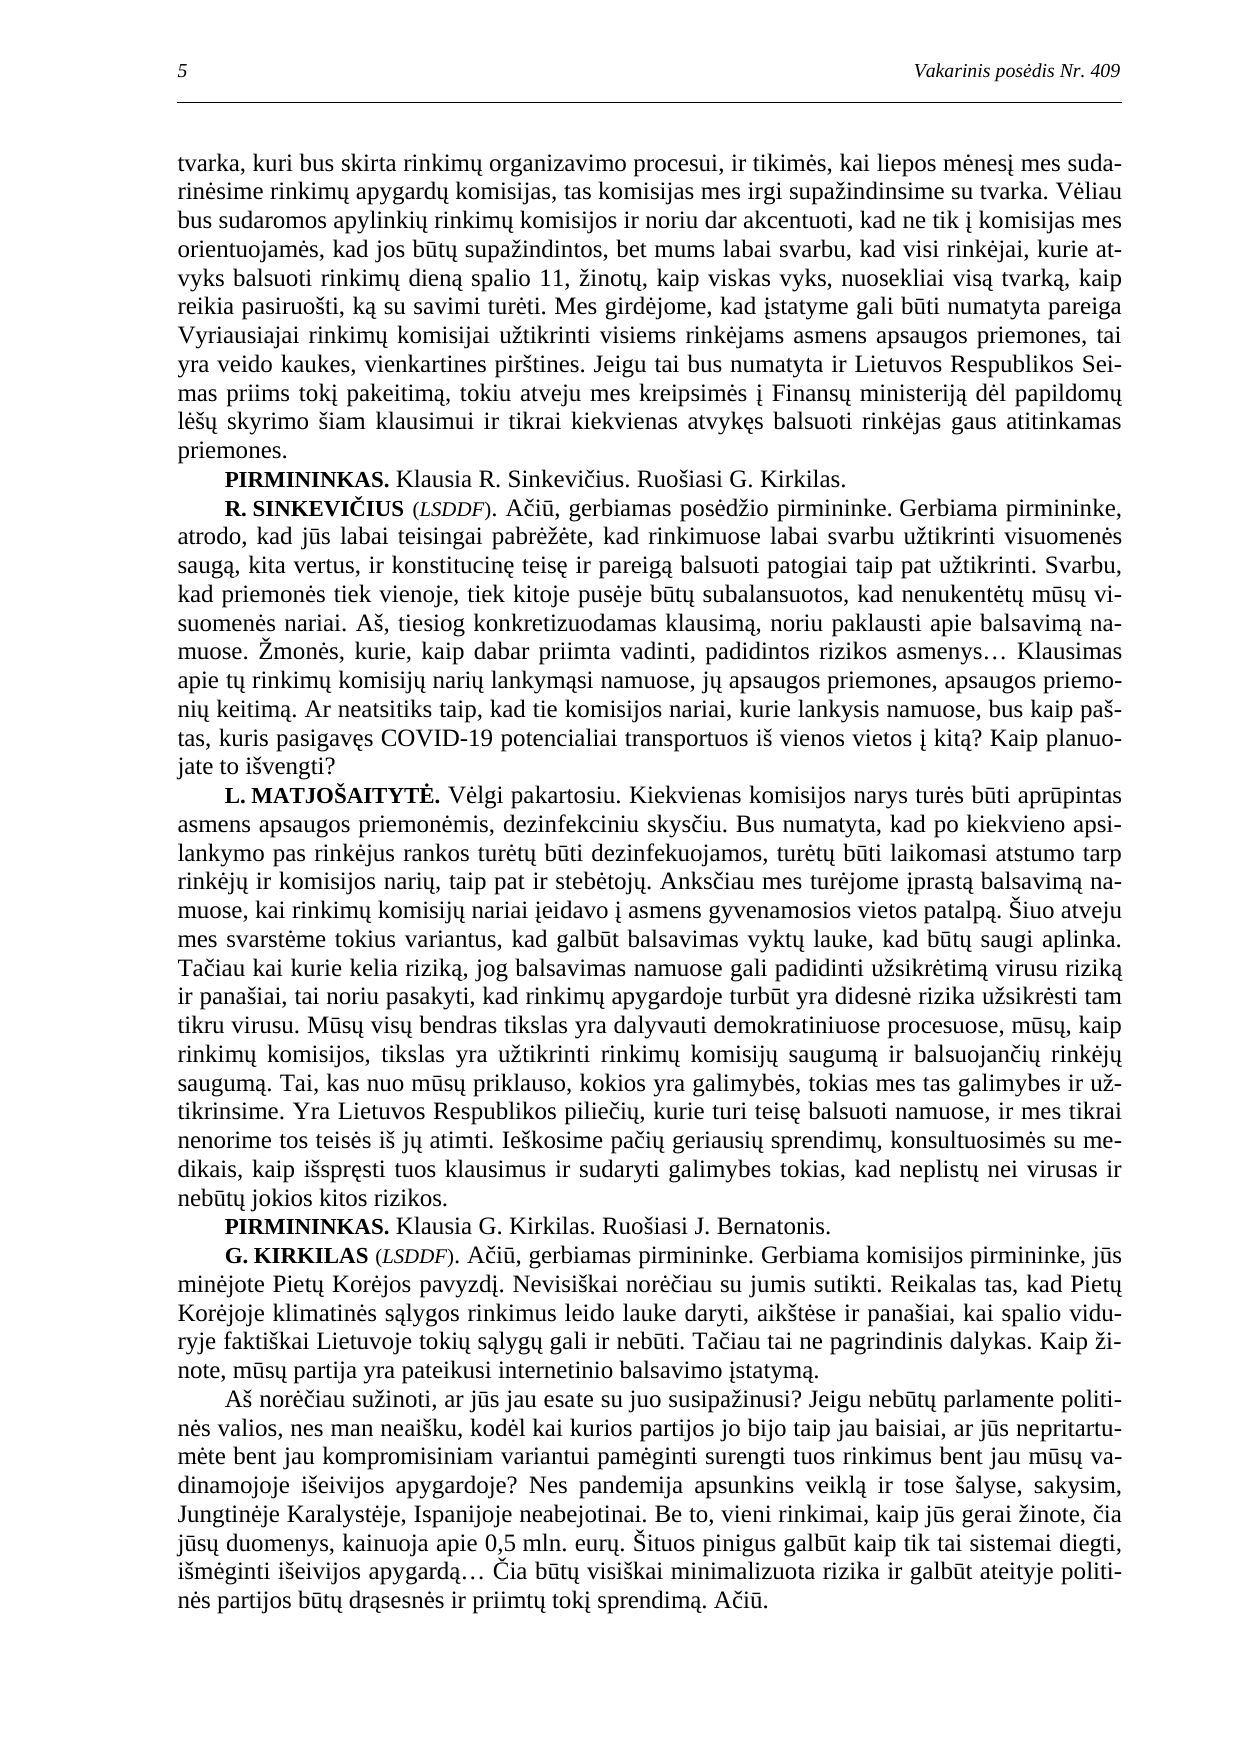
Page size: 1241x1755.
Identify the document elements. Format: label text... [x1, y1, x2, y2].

text PIRMININKAS. Klau­sia R. Sin­ke­vi­čius. Ruo­šia­si G. Kir­ki­las. [177, 464, 1122, 493]
text L. MATJOŠAITYTĖ. Vėl­gi pa­kar­to­siu. Kiek­vie­nas ko­mi­si­jos na­rys tu­rės bū­ti ap­rū­pin­tas as­mens ap­sau­gos prie­mo­nė­mis, dez­in­fek­ci­niu skys­čiu. Bus nu­ma­ty­ta, kad po kiek­vie­no ap­si­lan­ky­mo pas rin­kė­jus ran­kos tu­rė­tų bū­ti dez­in­fe­kuo­ja­mos, tu­rė­tų bū­ti lai­ko­ma­si at­stu­mo tarp rin­kė­jų ir ko­mi­si­jos na­rių, taip pat ir ste­bė­to­jų. Anks­čiau mes tu­rė­jo­me įpras­tą bal­sa­vi­mą na­muo­se, kai rin­ki­mų ko­mi­si­jų na­riai įei­da­vo į as­mens gy­ve­na­mo­sios vie­tos pa­tal­pą. Šiuo at­ve­ju mes svars­tė­me to­kius va­rian­tus, kad gal­būt bal­sa­vi­mas vyk­tų lau­ke, kad bū­tų sau­gi ap­lin­ka. Ta­čiau kai ku­rie ke­lia ri­zi­ką, jog bal­sa­vi­mas na­muo­se ga­li pa­di­din­ti už­si­krė­ti­mą vi­ru­su ri­zi­ką ir pa­na­šiai, tai no­riu pa­sa­ky­ti, kad rin­ki­mų apy­gar­do­je tur­būt yra di­des­nė ri­zi­ka už­si­krės­ti tam tik­ru vi­ru­su. Mū­sų vi­sų ben­dras tiks­las yra da­ly­vau­ti de­mo­kra­tiniuose pro­ce­suo­se, mū­sų, kaip rin­ki­mų ko­mi­si­jos, tiks­las yra už­tik­rin­ti rin­ki­mų ko­mi­si­jų sau­gu­mą ir bal­suo­jan­čių rin­kė­jų sau­gu­mą. Tai, kas nuo mū­sų pri­klau­so, ko­kios yra ga­li­my­bės, to­kias mes tas ga­li­my­bes ir už­tik­rin­si­me. Yra Lie­tu­vos Res­pub­li­kos pi­lie­čių, ku­rie tu­ri tei­sę bal­suo­ti na­muo­se, ir mes tik­rai ne­no­ri­me tos tei­sės iš jų at­im­ti. Ieš­ko­si­me pa­čių ge­riau­sių spren­di­mų, kon­sul­tuo­si­mės su me­di­kais, kaip iš­spręs­ti tuos klau­si­mus ir su­da­ry­ti ga­li­my­bes to­kias, kad ne­plis­tų nei vi­ru­sas ir ne­bū­tų jo­kios ki­tos ri­zi­kos. [177, 780, 1122, 1211]
text tvar­ka, ku­ri bus skir­ta rin­ki­mų or­ga­ni­za­vi­mo pro­ce­sui, ir ti­ki­mės, kai lie­pos mė­ne­sį mes su­da­ri­nė­si­me rin­ki­mų apy­gar­dų ko­mi­si­jas, tas ko­mi­si­jas mes ir­gi su­pa­žin­din­si­me su tvar­ka. Vė­liau bus su­da­ro­mos apy­lin­kių rin­ki­mų ko­mi­si­jos ir no­riu dar ak­cen­tuo­ti, kad ne tik į ko­mi­si­jas mes orien­tuo­ja­mės, kad jos bū­tų su­pa­žin­din­tos, bet mums la­bai svar­bu, kad vi­si rin­kė­jai, ku­rie at­vyks bal­suo­ti rin­ki­mų die­ną spa­lio 11, ži­no­tų, kaip vis­kas vyks, nuo­sek­liai vi­są tvar­ką, kaip rei­kia pa­si­ruoš­ti, ką su sa­vi­mi tu­rė­ti. Mes gir­dė­jo­me, kad įsta­ty­me ga­li bū­ti nu­ma­ty­ta pa­rei­ga Vy­riau­sia­jai rin­ki­mų ko­mi­si­jai už­tik­rin­ti vi­siems rin­kė­jams as­mens ap­sau­gos prie­mo­nes, tai yra vei­do kau­kes, vien­kar­ti­nes pirš­ti­nes. Jei­gu tai bus nu­ma­ty­ta ir Lie­tu­vos Res­pub­li­kos Sei­mas pri­ims to­kį pa­kei­ti­mą, to­kiu at­ve­ju mes kreip­si­mės į Fi­nan­sų mi­nis­te­ri­ją dėl pa­pil­do­mų lė­šų sky­ri­mo šiam klau­si­mui ir tik­rai kiek­vie­nas at­vy­kęs bal­suo­ti rin­kė­jas gaus ati­tin­ka­mas prie­mo­nes. [177, 148, 1122, 464]
text Aš no­rė­čiau su­ži­no­ti, ar jūs jau esa­te su juo su­si­pa­ži­nu­si? Jei­gu ne­bū­tų par­la­men­te po­li­ti­nės va­lios, nes man ne­aiš­ku, ko­dėl kai ku­rios par­ti­jos jo bi­jo taip jau bai­siai, ar jūs ne­pri­tar­tu­mė­te bent jau kom­pro­mi­si­niam va­rian­tui pa­mė­gin­ti su­reng­ti tuos rin­ki­mus bent jau mū­sų va­di­na­mo­jo­je iš­ei­vi­jos apy­gar­do­je? Nes pan­de­mi­ja ap­sun­kins veik­lą ir to­se ša­ly­se, sa­ky­sim, Jung­ti­nė­je Ka­ra­lys­tė­je, Is­pa­ni­jo­je ne­abe­jo­ti­nai. Be to, vie­ni rin­ki­mai, kaip jūs ge­rai ži­no­te, čia jū­sų duo­me­nys, kai­nuo­ja apie 0,5 mln. eu­rų. Ši­tuos pi­ni­gus gal­būt kaip tik tai sis­te­mai dieg­ti, iš­mė­gin­ti iš­ei­vi­jos apy­gar­dą… Čia bū­tų vi­siš­kai mi­ni­ma­li­zuo­ta ri­zi­ka ir gal­būt at­ei­ty­je po­li­ti­nės par­ti­jos bū­tų drą­ses­nės ir pri­im­tų to­kį spren­di­mą. Ačiū. [177, 1384, 1122, 1614]
text R. SINKEVIČIUS (LSDDF). Ačiū, ger­bia­mas po­sė­džio pir­mi­nin­ke. Ger­bia­ma pir­mi­nin­ke, at­ro­do, kad jūs la­bai tei­sin­gai pa­brė­žė­te, kad rin­ki­muo­se la­bai svar­bu už­tik­rin­ti vi­suo­me­nės sau­gą, ki­ta ver­tus, ir kon­sti­tu­ci­nę tei­sę ir pa­rei­gą bal­suo­ti pa­to­giai taip pat už­tik­rin­ti. Svar­bu, kad prie­mo­nės tiek vie­no­je, tiek ki­to­je pu­sė­je bū­tų su­ba­lan­suo­tos, kad ne­nu­ken­tė­tų mū­sų vi­suo­me­nės na­riai. Aš, tie­siog kon­kre­ti­zuo­da­mas klau­si­mą, no­riu pa­klaus­ti apie bal­sa­vi­mą na­muo­se. Žmo­nės, ku­rie, kaip da­bar pri­im­ta va­din­ti, pa­di­din­tos ri­zi­kos as­me­nys… Klau­si­mas apie tų rin­ki­mų ko­mi­si­jų na­rių lan­ky­mą­si na­muo­se, jų ap­sau­gos prie­mo­nes, ap­sau­gos prie­mo­nių kei­ti­mą. Ar ne­at­si­tiks taip, kad tie ko­mi­si­jos na­riai, ku­rie lan­ky­sis na­muo­se, bus kaip paš­tas, ku­ris pa­si­ga­vęs COVID-19 po­ten­cia­liai trans­por­tuos iš vie­nos vie­tos į ki­tą? Kaip pla­nuo­ja­te to iš­veng­ti? [177, 493, 1122, 780]
text PIRMININKAS. Klau­sia G. Kir­ki­las. Ruo­šia­si J. Ber­na­to­nis. [177, 1211, 1122, 1240]
text G. KIRKILAS (LSDDF). Ačiū, ger­bia­mas pir­mi­nin­ke. Ger­bia­ma ko­mi­si­jos pir­mi­nin­ke, jūs mi­nė­jo­te Pie­tų Ko­rė­jos pa­vyz­dį. Ne­vi­siš­kai no­rė­čiau su ju­mis su­tik­ti. Rei­ka­las tas, kad Pie­tų Ko­rė­jo­je kli­ma­ti­nės są­ly­gos rin­ki­mus lei­do lau­ke da­ry­ti, aikš­tėse ir pa­na­šiai, kai spa­lio vi­du­ry­je fak­tiš­kai Lie­tu­vo­je to­kių są­ly­gų ga­li ir ne­bū­ti. Ta­čiau tai ne pa­grin­di­nis da­ly­kas. Kaip ži­no­te, mū­sų par­ti­ja yra pa­tei­ku­si in­ter­ne­ti­nio bal­sa­vi­mo įsta­ty­mą. [177, 1240, 1122, 1384]
